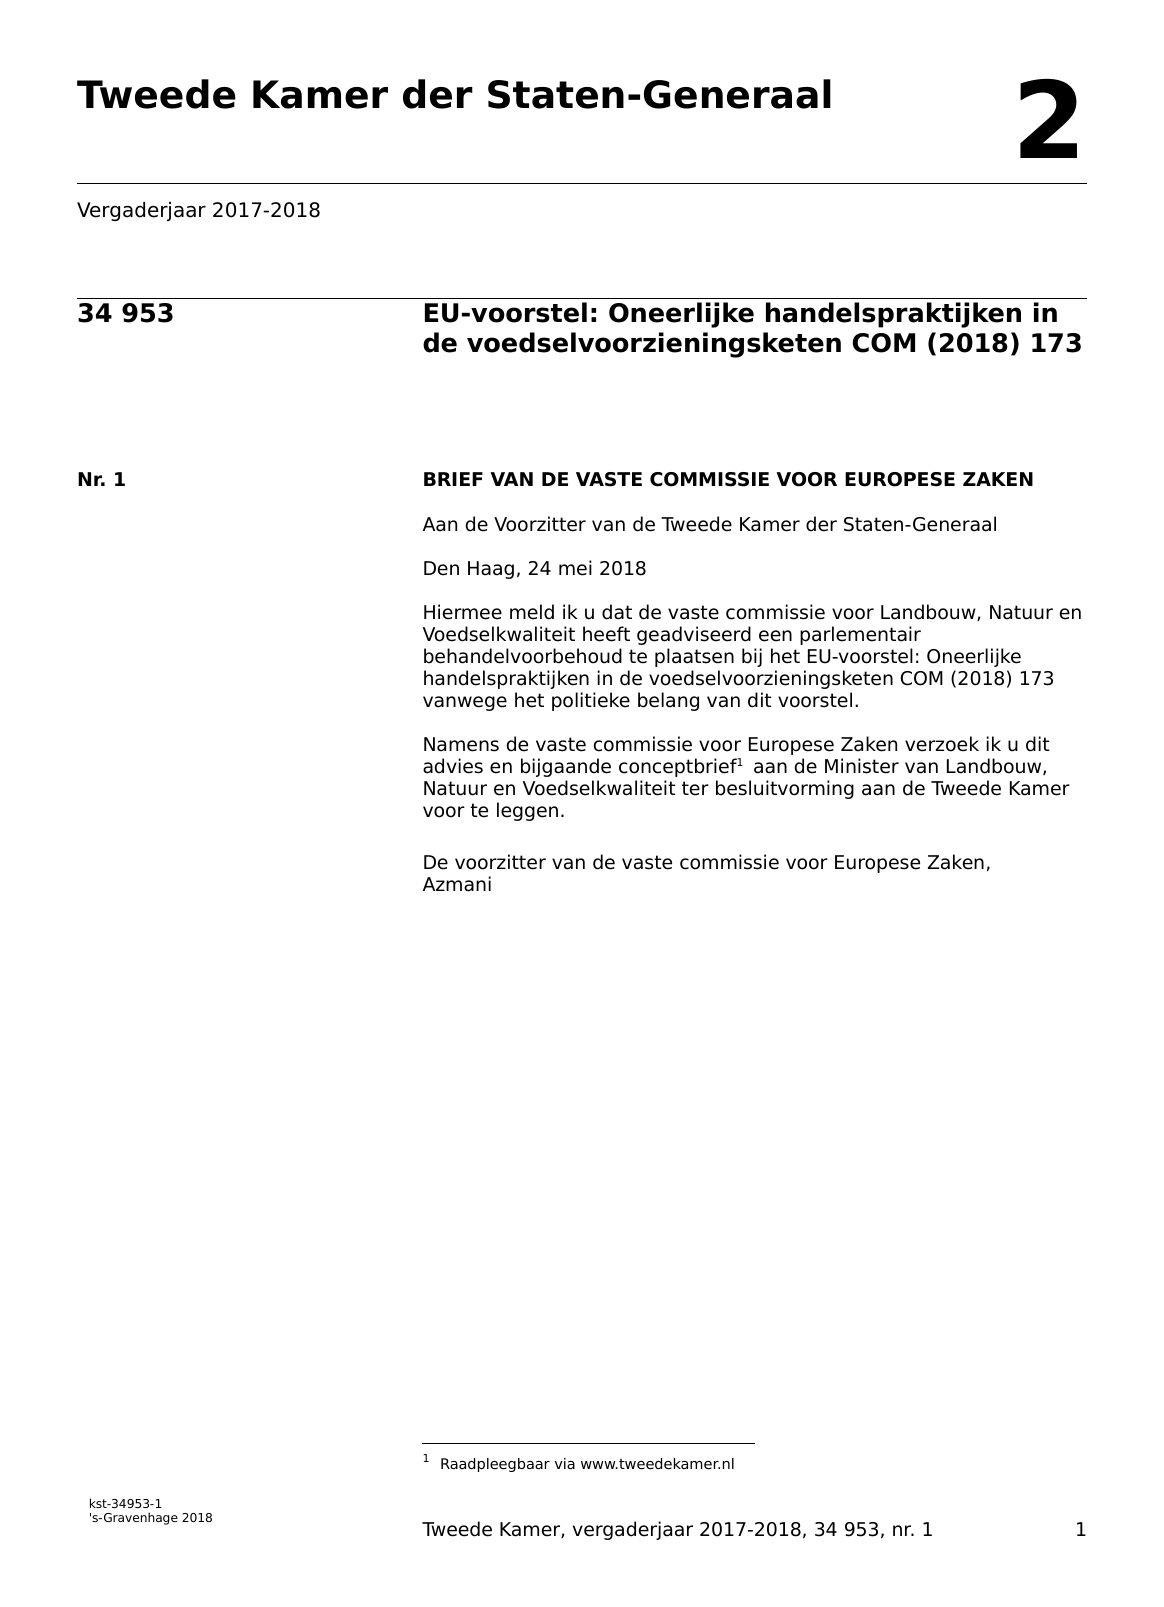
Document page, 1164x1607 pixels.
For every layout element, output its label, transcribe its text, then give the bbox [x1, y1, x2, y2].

table_cell Vergaderjaar 2017-2018 [77, 184, 1087, 298]
text Hiermee meld ik u dat de vaste commissie voor Landbouw, Natuur en Voedselkwaliteit heeft geadviseerd een parlementair behandelvoorbehoud te plaatsen bij het EU-voorstel: Oneerlijke handelspraktijken in de voedselvoorzieningsketen COM (2018) 173 vanwege het politieke belang van dit voorstel. [422, 602, 1087, 712]
subtitle 34 953 EU-voorstel: Oneerlijke handelspraktijken in de voedselvoorzieningsketen COM (2018) 173 [77, 299, 1087, 358]
text kst-34953-1 [88, 1497, 323, 1511]
table_header 2 [886, 59, 1087, 183]
text 's-Gravenhage 2018 [88, 1511, 323, 1525]
text Raadpleegbaar via www.tweedekamer.nl [422, 1452, 1087, 1474]
text Den Haag, 24 mei 2018 [422, 558, 1087, 580]
subtitle Nr. 1 BRIEF VAN DE VASTE COMMISSIE VOOR EUROPESE ZAKEN [77, 469, 1087, 491]
text Namens de vaste commissie voor Europese Zaken verzoek ik u dit advies en bijgaande conceptbrief aan de Minister van Landbouw, Natuur en Voedselkwaliteit ter besluitvorming aan de Tweede Kamer voor te leggen. [422, 734, 1087, 822]
table_header Tweede Kamer der Staten-Generaal [77, 59, 886, 183]
text Aan de Voorzitter van de Tweede Kamer der Staten-Generaal [422, 513, 1087, 536]
text De voorzitter van de vaste commissie voor Europese Zaken, Azmani [422, 852, 1087, 896]
